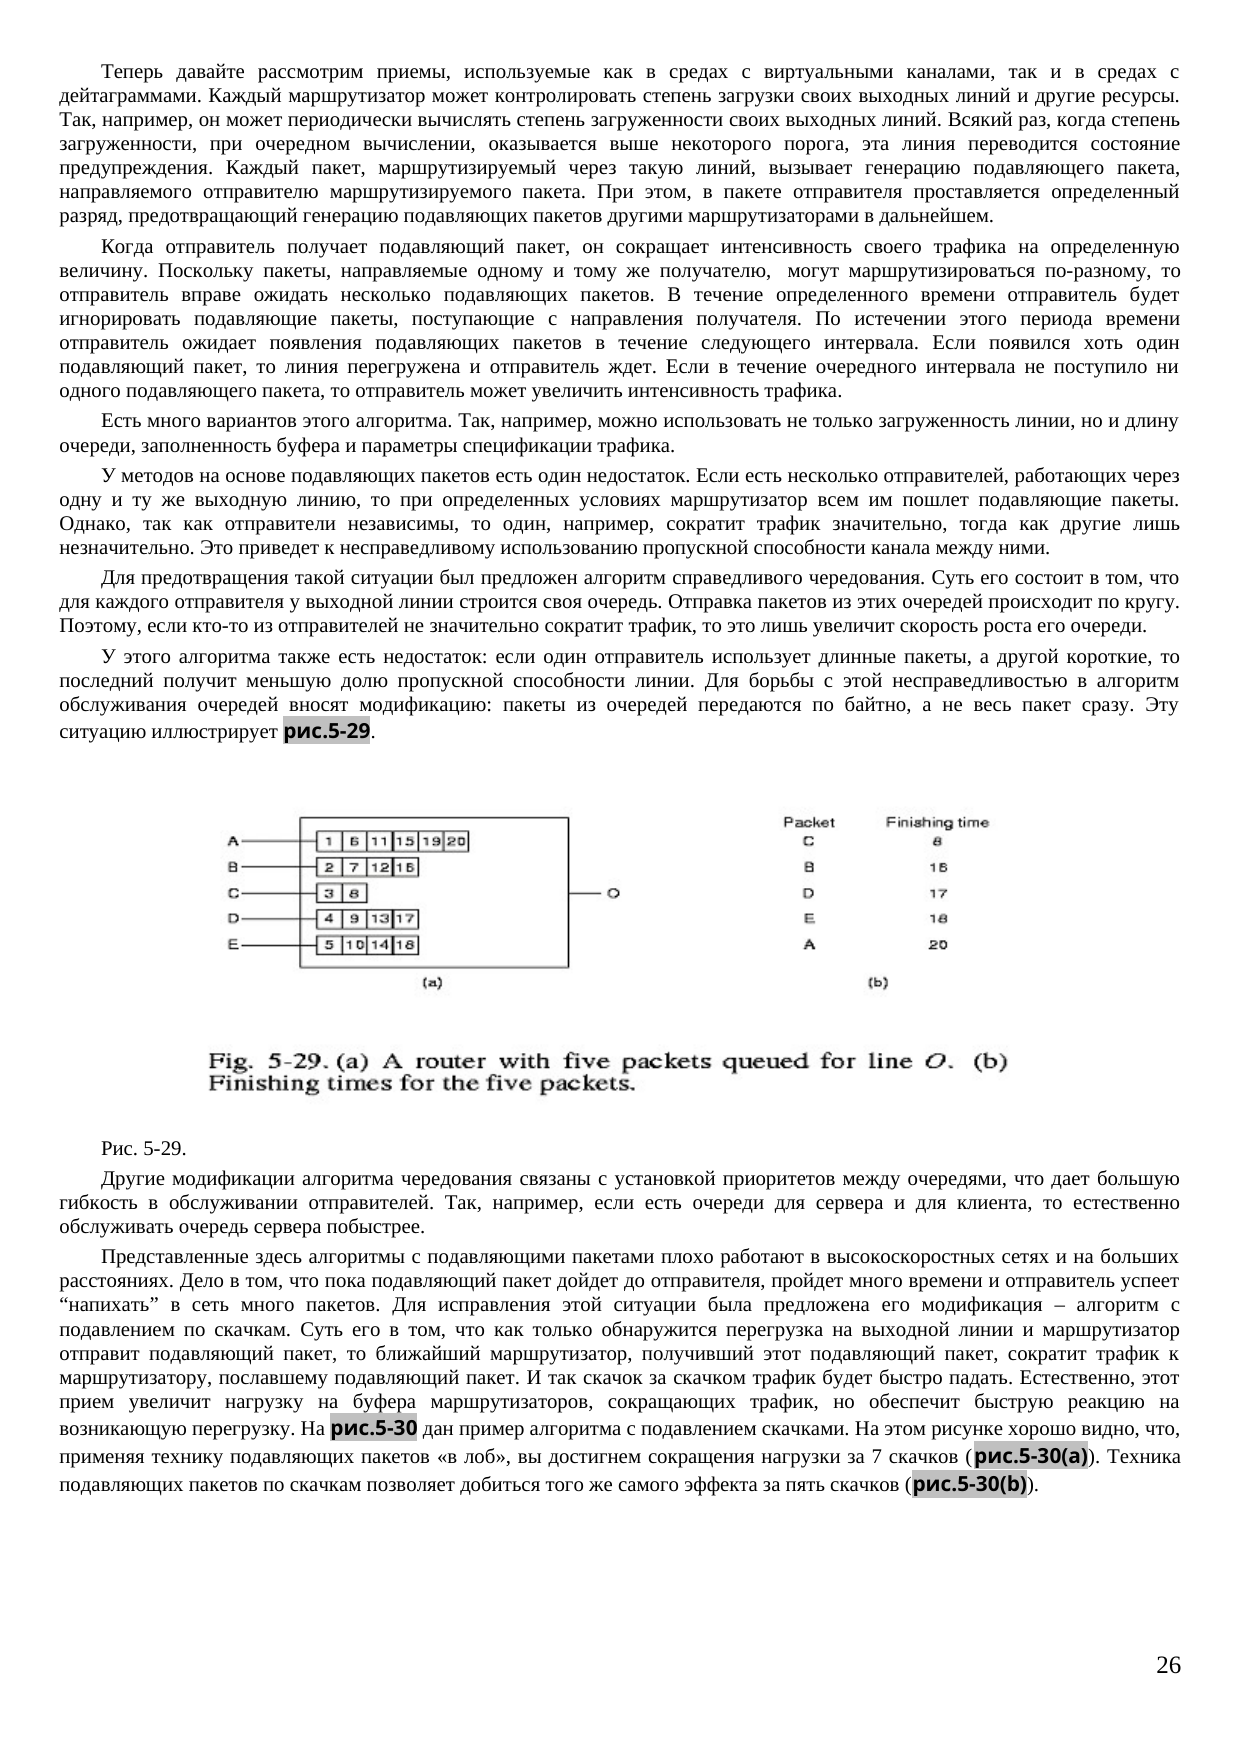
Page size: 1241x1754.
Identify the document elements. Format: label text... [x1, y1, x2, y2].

text Представленные здесь алгоритмы с подавляющими пакетами плохо работают в высокоскоростных сетях и на больших расстояниях. Дело в том, что пока подавляющий пакет дойдет до отправителя, пройдет много времени и отправитель успеет “напихать” в сеть много пакетов. Для исправления этой ситуации была предложена его модификация – алгоритм с подавлением по скачкам. Суть его в том, что как только обнаружится перегрузка на выходной линии и маршрутизатор отправит подавляющий пакет, то ближайший маршрутизатор, получивший этот подавляющий пакет, сократит трафик к маршрутизатору, пославшему подавляющий пакет. И так скачок за скачком трафик будет быстро падать. Естественно, этот прием увеличит нагрузку на буфера маршрутизаторов, сокращающих трафик, но обеспечит быструю реакцию на возникающую перегрузку. На рис.5-30 дан пример алгоритма с подавлением скачками. На этом рисунке хорошо видно, что, применяя технику подавляющих пакетов «в лоб», вы достигнем сокращения нагрузки за 7 скачков (рис.5-30(a)). Техника подавляющих пакетов по скачкам позволяет добиться того же самого эффекта за пять скачков (рис.5-30(b)). [59, 1244, 1181, 1498]
text У методов на основе подавляющих пакетов есть один недостаток. Если есть несколько отправителей, работающих через одну и ту же выходную линию, то при определенных условиях маршрутизатор всем им пошлет подавляющие пакеты. Однако, так как отправители независимы, то один, например, сократит трафик значительно, тогда как другие лишь незначительно. Это приведет к несправедливому использованию пропускной способности канала между ними. [59, 463, 1181, 559]
text У этого алгоритма также есть недостаток: если один отправитель использует длинные пакеты, а другой короткие, то последний получит меньшую долю пропускной способности линии. Для борьбы с этой несправедливостью в алгоритм обслуживания очередей вносят модификацию: пакеты из очередей передаются по байтно, а не весь пакет сразу. Эту ситуацию иллюстрирует рис.5-29. [59, 644, 1181, 744]
text Для предотвращения такой ситуации был предложен алгоритм справедливого чередования. Суть его состоит в том, что для каждого отправителя у выходной линии строится своя очередь. Отправка пакетов из этих очередей происходит по кругу. Поэтому, если кто-то из отправителей не значительно сократит трафик, то это лишь увеличит скорость роста его очереди. [59, 565, 1181, 637]
text Теперь давайте рассмотрим приемы, используемые как в средах с виртуальными каналами, так и в средах с дейтаграммами. Каждый маршрутизатор может контролировать степень загрузки своих выходных линий и другие ресурсы. Так, например, он может периодически вычислять степень загруженности своих выходных линий. Всякий раз, когда степень загруженности, при очередном вычислении, оказывается выше некоторого порога, эта линия переводится состояние предупреждения. Каждый пакет, маршрутизируемый через такую линий, вызывает генерацию подавляющего пакета, направляемого отправителю маршрутизируемого пакета. При этом, в пакете отправителя проставляется определенный разряд, предотвращающий генерацию подавляющих пакетов другими маршрутизаторами в дальнейшем. [59, 59, 1181, 227]
text Другие модификации алгоритма чередования связаны с установкой приоритетов между очередями, что дает большую гибкость в обслуживании отправителей. Так, например, если есть очереди для сервера и для клиента, то естественно обслуживать очередь сервера побыстрее. [59, 1166, 1181, 1238]
text Есть много вариантов этого алгоритма. Так, например, можно использовать не только загруженность линии, но и длину очереди, заполненность буфера и параметры спецификации трафика. [59, 408, 1181, 457]
text Когда отправитель получает подавляющий пакет, он сокращает интенсивность своего трафика на определенную величину. Поскольку пакеты, направляемые одному и тому же получателю, могут маршрутизироваться по-разному, то отправитель вправе ожидать несколько подавляющих пакетов. В течение определенного времени отправитель будет игнорировать подавляющие пакеты, поступающие с направления получателя. По истечении этого периода времени отправитель ожидает появления подавляющих пакетов в течение следующего интервала. Если появился хоть один подавляющий пакет, то линия перегружена и отправитель ждет. Если в течение очередного интервала не поступило ни одного подавляющего пакета, то отправитель может увеличить интенсивность трафика. [59, 234, 1181, 402]
picture [75, 783, 1149, 1116]
text Рис. 5-29. [59, 1136, 1181, 1159]
